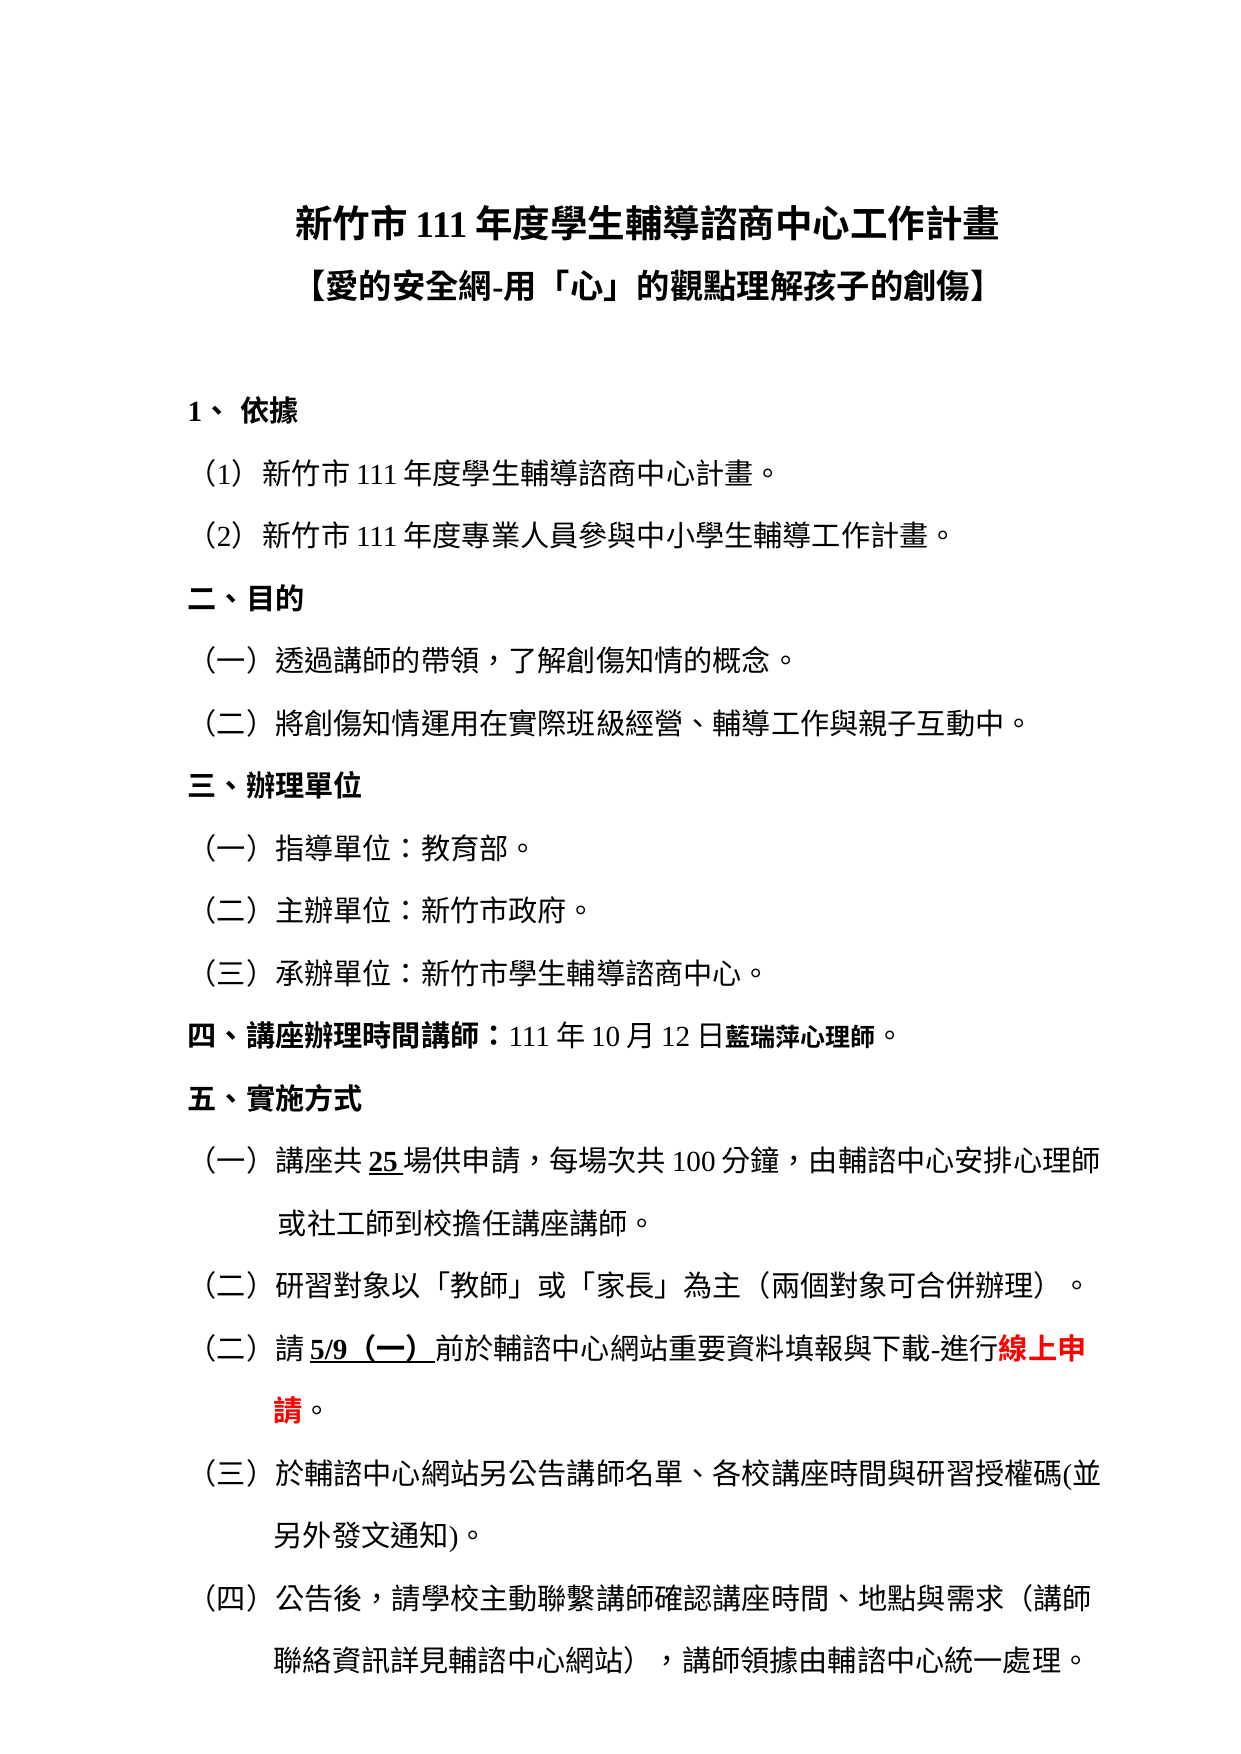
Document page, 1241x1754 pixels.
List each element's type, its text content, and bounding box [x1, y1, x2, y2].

list 新竹市111年度專業人員參與中小學生輔導工作計畫。 [187, 492, 1107, 555]
text （一）指導單位：教育部。 [187, 805, 1107, 867]
text （二）請5/9（一）前於輔諮中心網站­重要資料填報與下載-進行線上申請。 [187, 1305, 1107, 1430]
text （一）透過講師的帶領，了解創傷知情的概念。 [187, 617, 1107, 680]
text （一）講座共25場供申請，每場次共100分鐘，由輔諮中心安排心理師或社工師到校擔任講座講師。 [187, 1117, 1107, 1242]
text 新竹市111年度學生輔導諮商中心工作計畫 [187, 180, 1107, 242]
text 五、實施方式 [187, 1055, 1107, 1117]
text （二）研習對象以「教師」或「家長」為主（兩個對象可合併辦理）。 [187, 1242, 1107, 1305]
text （二）將創傷知情運用在實際班級經營、輔導工作與親子互動中。 [187, 680, 1107, 742]
text 【愛的安全網-用「心」的觀點理解孩子的創傷】 [187, 242, 1107, 305]
text 三、辦理單位 [187, 742, 1107, 805]
text 二、目的 [187, 555, 1107, 617]
text （三）於輔諮中心網站另公告講師名單、各校講座時間與研習授權碼(並另外發文通知)。 [187, 1430, 1107, 1555]
text 四、講座辦理時間講師：111年10月12日藍瑞萍心理師。 [187, 992, 1107, 1055]
list 依據 [187, 367, 1107, 430]
text （二）主辦單位：新竹市政府。 [187, 867, 1107, 930]
text （三）承辦單位：新竹市學生輔導諮商中心。 [187, 930, 1107, 992]
list 新竹市111年度學生輔導諮商中心計畫。 [187, 430, 1107, 492]
text （四）公告後，請學校主動聯繫講師確認講座時間、地點與需求（講師聯絡資訊詳見輔諮中心網站），講師領據由輔諮中心統一處理。 [187, 1555, 1107, 1680]
